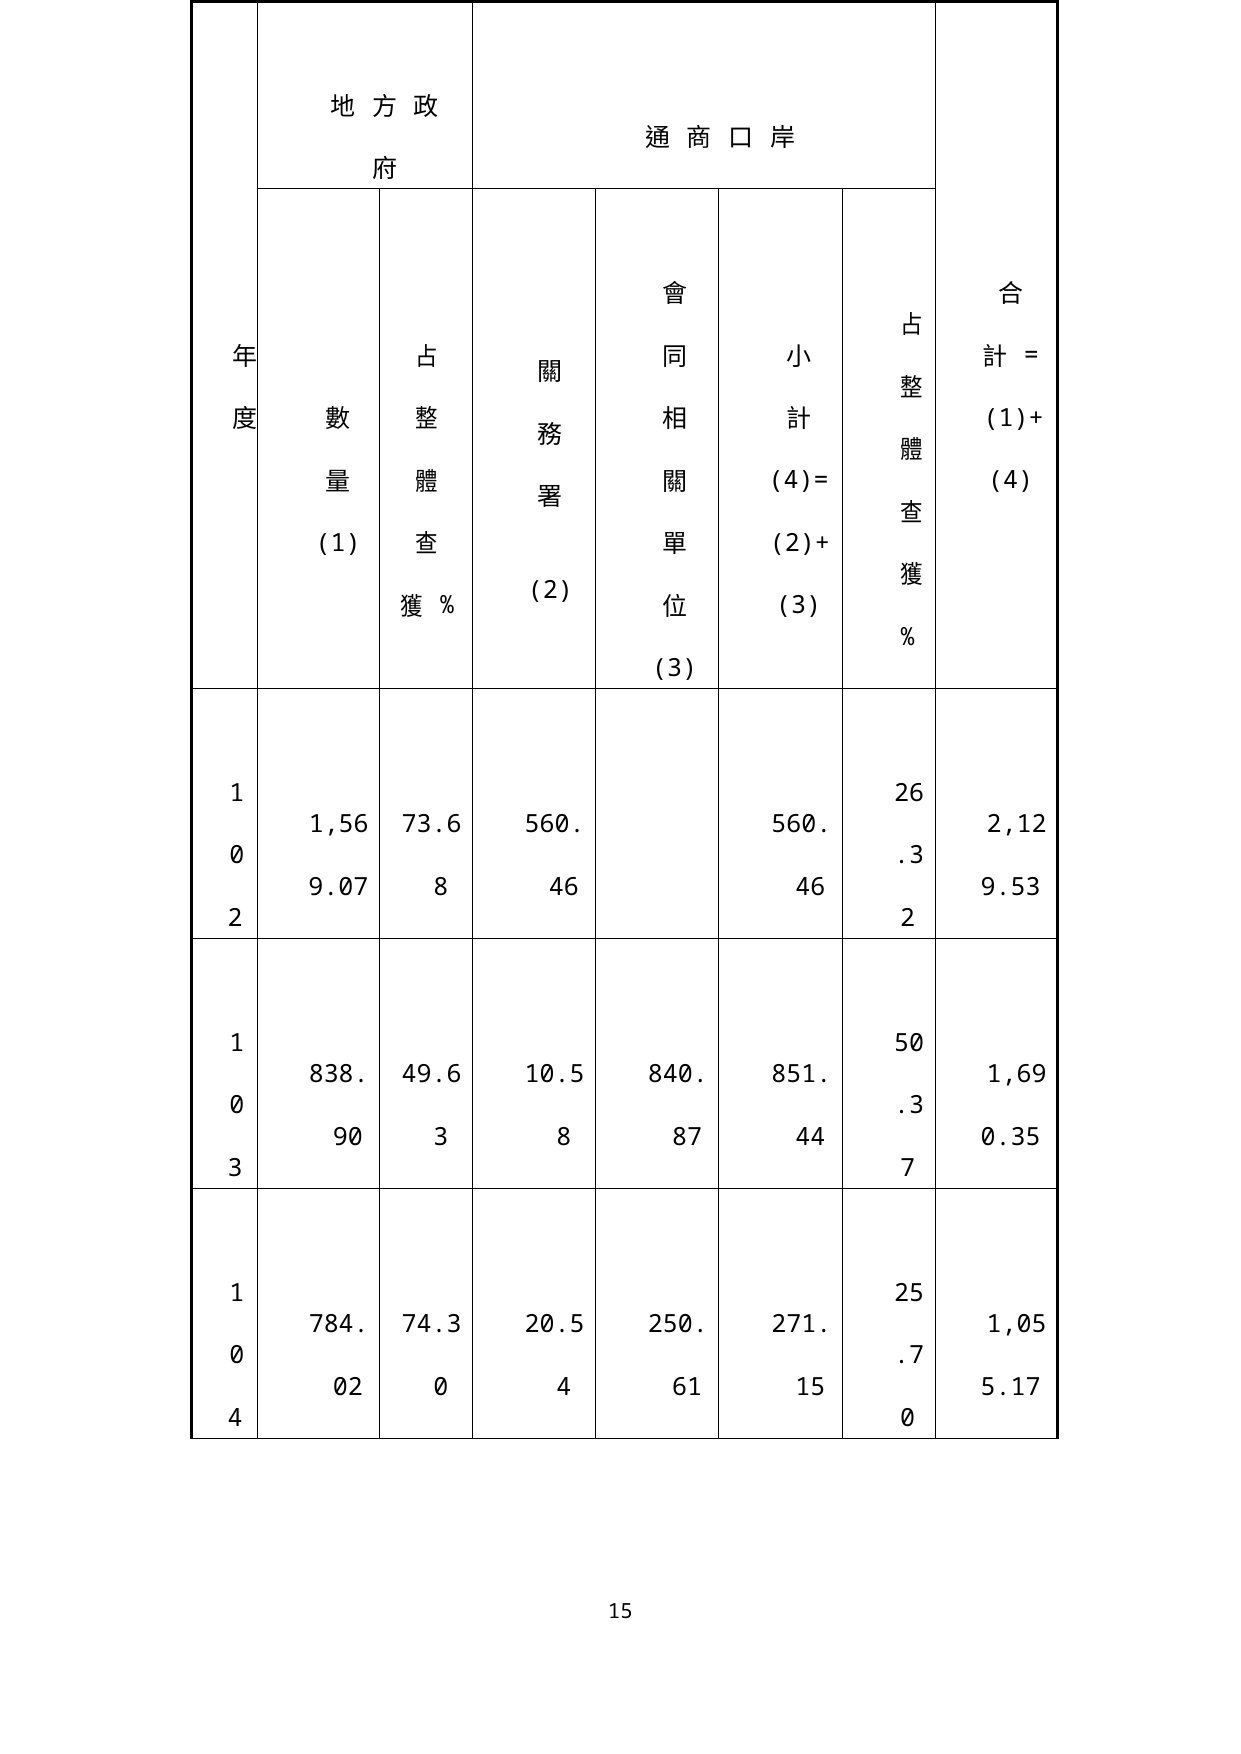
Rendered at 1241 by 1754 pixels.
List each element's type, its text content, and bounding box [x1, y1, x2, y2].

table_cell 1,690.35 [936, 939, 1056, 1187]
table_cell [596, 689, 718, 937]
table_cell 74.30 [380, 1189, 472, 1437]
table_cell 102 [193, 689, 257, 937]
table_cell 840.87 [596, 939, 718, 1187]
table_header 地方政府 [258, 3, 472, 187]
table_cell 49.63 [380, 939, 472, 1187]
table_cell 560.46 [719, 689, 842, 937]
table_cell 250.61 [596, 1189, 718, 1437]
table_cell 26.32 [843, 689, 935, 937]
table_cell 271.15 [719, 1189, 842, 1437]
table_cell 73.68 [380, 689, 472, 937]
table_header 通商口岸 [473, 3, 935, 187]
table_cell 小計(4)= (2)+(3) [719, 189, 842, 687]
table_cell 數量(1) [258, 189, 379, 687]
table_cell 會同相關單位(3) [596, 189, 718, 687]
table_cell 104 [193, 1189, 257, 1437]
table_cell 占整體查獲% [843, 189, 935, 687]
table_cell 1,055.17 [936, 1189, 1056, 1437]
table_cell 560.46 [473, 689, 595, 937]
table_cell 關務署 (2) [473, 189, 595, 687]
table_cell 1,569.07 [258, 689, 379, 937]
table_cell 838.90 [258, 939, 379, 1187]
table_cell 851.44 [719, 939, 842, 1187]
table_header 合計= (1)+(4) [936, 3, 1056, 687]
table_cell 2,129.53 [936, 689, 1056, 937]
table_cell 10.58 [473, 939, 595, 1187]
table_cell 784.02 [258, 1189, 379, 1437]
table_cell 25.70 [843, 1189, 935, 1437]
table_cell 占整體查獲% [380, 189, 472, 687]
table_cell 103 [193, 939, 257, 1187]
table_cell 20.54 [473, 1189, 595, 1437]
table_cell 50.37 [843, 939, 935, 1187]
table_header 年度 [193, 3, 257, 687]
